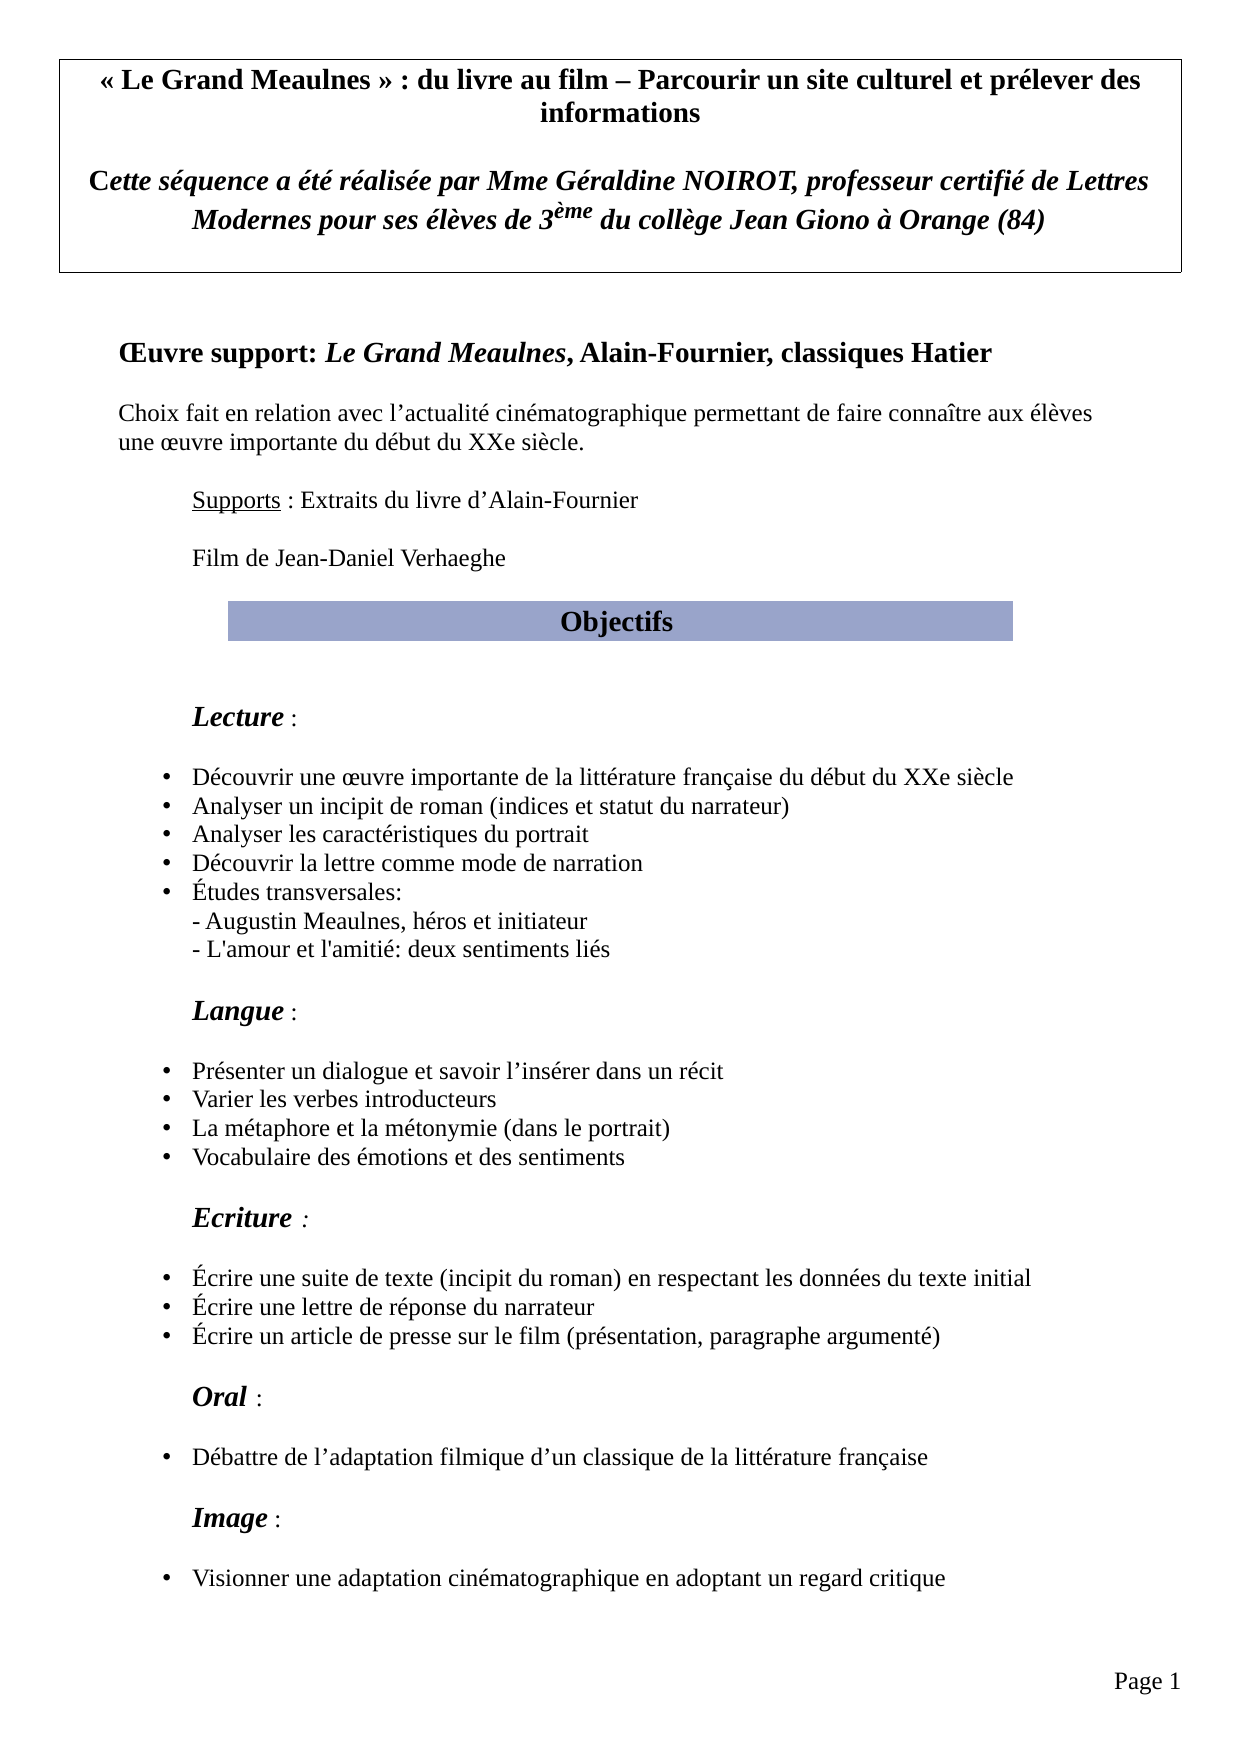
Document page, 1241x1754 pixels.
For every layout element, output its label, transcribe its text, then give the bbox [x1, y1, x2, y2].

list Analyser les caractéristiques du portrait [162, 819, 1122, 848]
list Film de Jean-Daniel Verhaeghe [162, 543, 1122, 572]
list Découvrir une œuvre importante de la littérature française du début du XXe siècle [162, 762, 1122, 791]
list Image : [162, 1500, 1122, 1534]
list Écrire un article de presse sur le film (présentation, paragraphe argumenté) [162, 1321, 1122, 1349]
list Oral : [162, 1379, 1122, 1413]
table_header Objectifs [228, 601, 1013, 641]
text « Le Grand Meaulnes » : du livre au film – Parcourir un site culturel et prélever des informations [60, 60, 1181, 129]
list Lecture : [162, 699, 1122, 733]
list Études transversales: - Augustin Meaulnes, héros et initiateur - L'amour et l'amitié: deux sentiments liés [162, 877, 1122, 963]
list Vocabulaire des émotions et des sentiments [162, 1142, 1122, 1171]
text Cette séquence a été réalisée par Mme Géraldine NOIROT, professeur certifié de Lettres Modernes pour ses élèves de 3ème du collège Jean Giono à Orange (84) [60, 160, 1181, 235]
text Choix fait en relation avec l’actualité cinématographique permettant de faire connaître aux élèves une œuvre importante du début du XXe siècle. [118, 398, 1122, 456]
list La métaphore et la métonymie (dans le portrait) [162, 1113, 1122, 1142]
list Écrire une suite de texte (incipit du roman) en respectant les données du texte initial [162, 1263, 1122, 1292]
list Varier les verbes introducteurs [162, 1084, 1122, 1113]
list Visionner une adaptation cinématographique en adoptant un regard critique [162, 1563, 1122, 1592]
list Langue : [162, 993, 1122, 1026]
list Présenter un dialogue et savoir l’insérer dans un récit [162, 1056, 1122, 1084]
list Analyser un incipit de roman (indices et statut du narrateur) [162, 791, 1122, 819]
list Ecriture : [162, 1200, 1122, 1234]
list Supports : Extraits du livre d’Alain-Fournier [162, 485, 1122, 514]
text Œuvre support: Le Grand Meaulnes, Alain-Fournier, classiques Hatier [118, 335, 1122, 368]
list Écrire une lettre de réponse du narrateur [162, 1292, 1122, 1321]
list Découvrir la lettre comme mode de narration [162, 848, 1122, 877]
list Débattre de l’adaptation filmique d’un classique de la littérature française [162, 1442, 1122, 1471]
